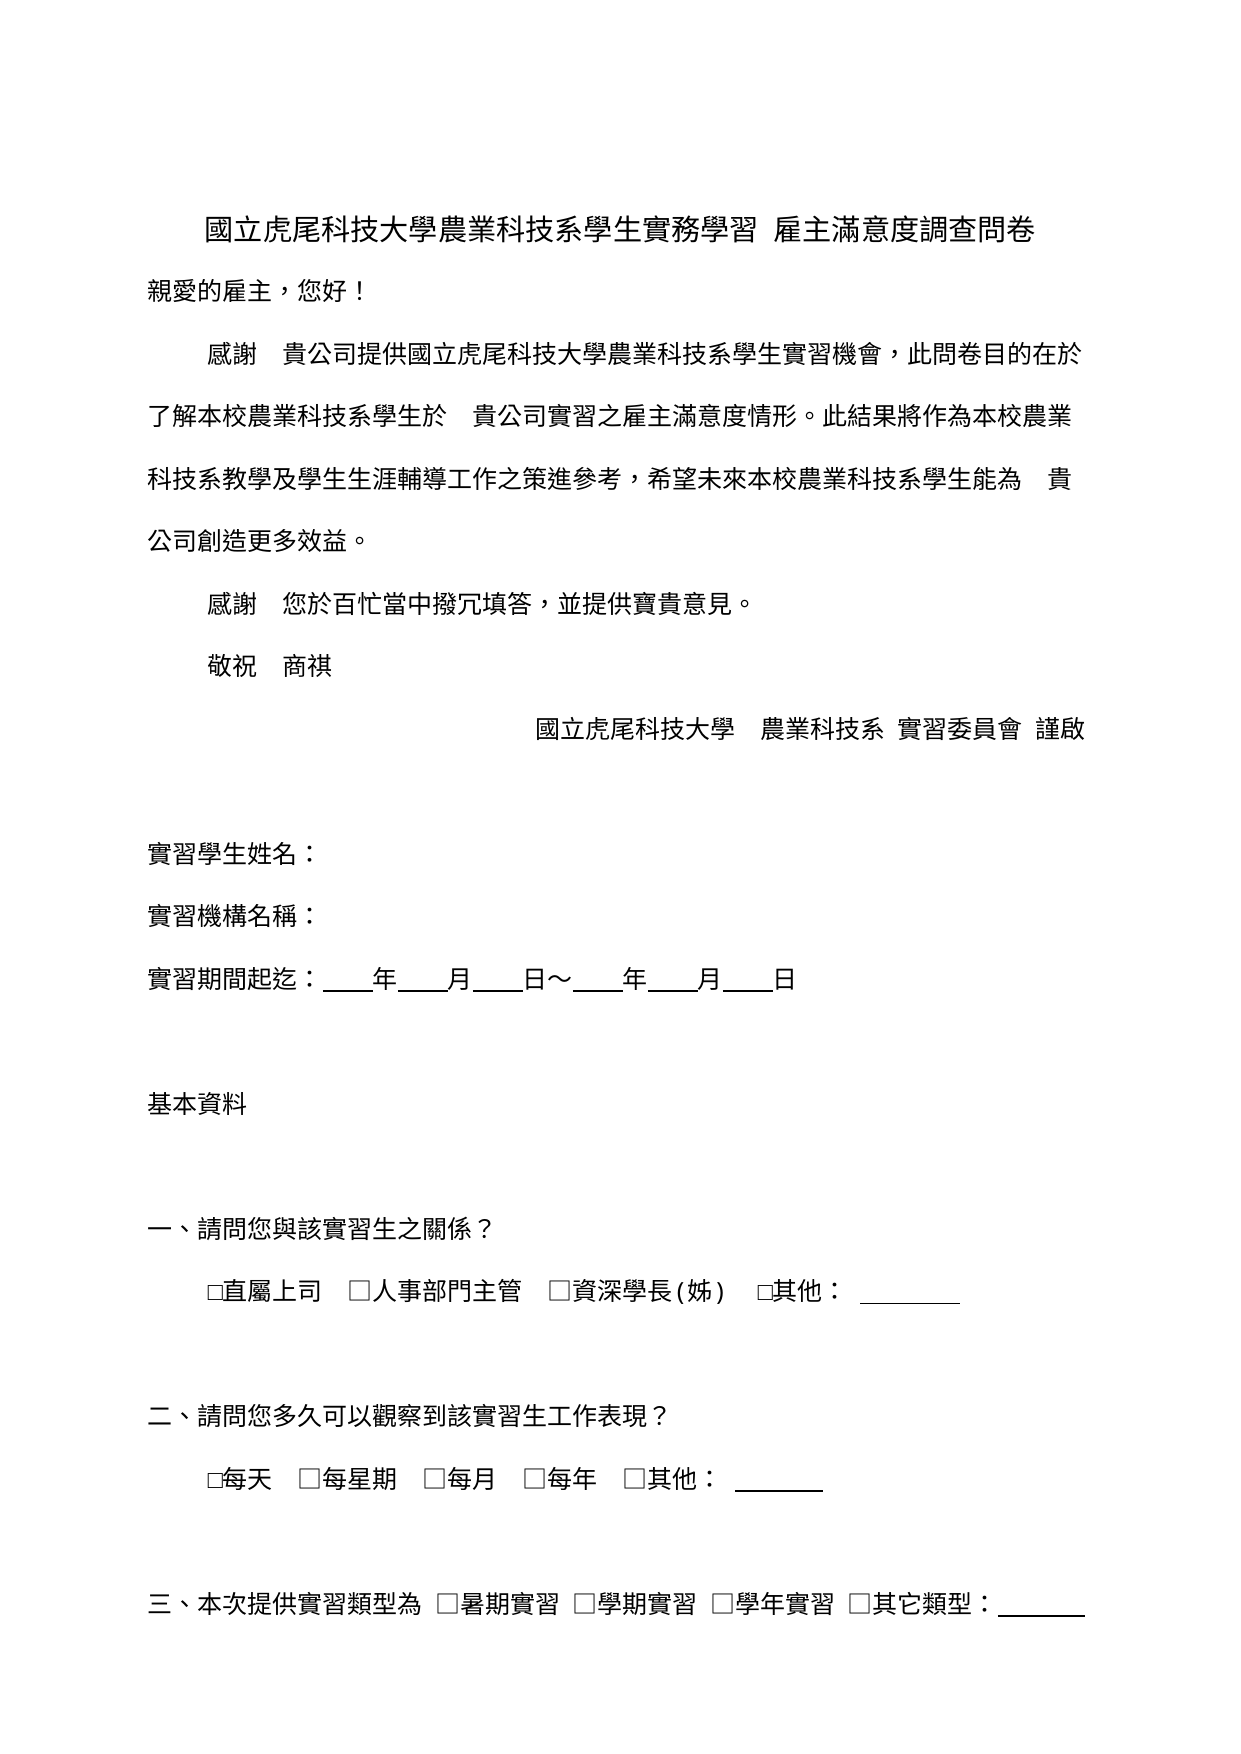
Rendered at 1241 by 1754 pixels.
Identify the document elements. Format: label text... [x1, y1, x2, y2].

text 實習機構名稱： [148, 873, 1092, 936]
text 實習期間起迄： 年 月 日～ 年 月 日 [148, 936, 1092, 998]
text 國立虎尾科技大學 農業科技系 實習委員會 謹啟 [148, 686, 1092, 748]
text 敬祝 商祺 [148, 623, 1092, 686]
text 一、請問您與該實習生之關係？ [148, 1186, 1017, 1248]
text □每天 □每星期 □每月 □每年 □其他： [148, 1436, 1017, 1498]
text 二、請問您多久可以觀察到該實習生工作表現？ [148, 1373, 1017, 1436]
text 感謝 您於百忙當中撥冗填答，並提供寶貴意見。 [148, 561, 1092, 623]
text □直屬上司 □人事部門主管 □資深學長(姊) □其他： [148, 1248, 1017, 1311]
text 實習學生姓名： [148, 811, 1092, 873]
text 國立虎尾科技大學農業科技系學生實務學習 雇主滿意度調查問卷 [148, 186, 1092, 248]
text 親愛的雇主，您好！ [148, 248, 1092, 311]
text 感謝 貴公司提供國立虎尾科技大學農業科技系學生實習機會，此問卷目的在於了解本校農業科技系學生於 貴公司實習之雇主滿意度情形。此結果將作為本校農業科技系教學及學生生涯輔導工作之策進參考，希望未來本校農業科技系學生能為 貴公司創造更多效益。 [148, 311, 1092, 561]
text 三、本次提供實習類型為 □暑期實習 □學期實習 □學年實習 □其它類型： [148, 1561, 1092, 1623]
text 基本資料 [148, 1061, 1017, 1123]
